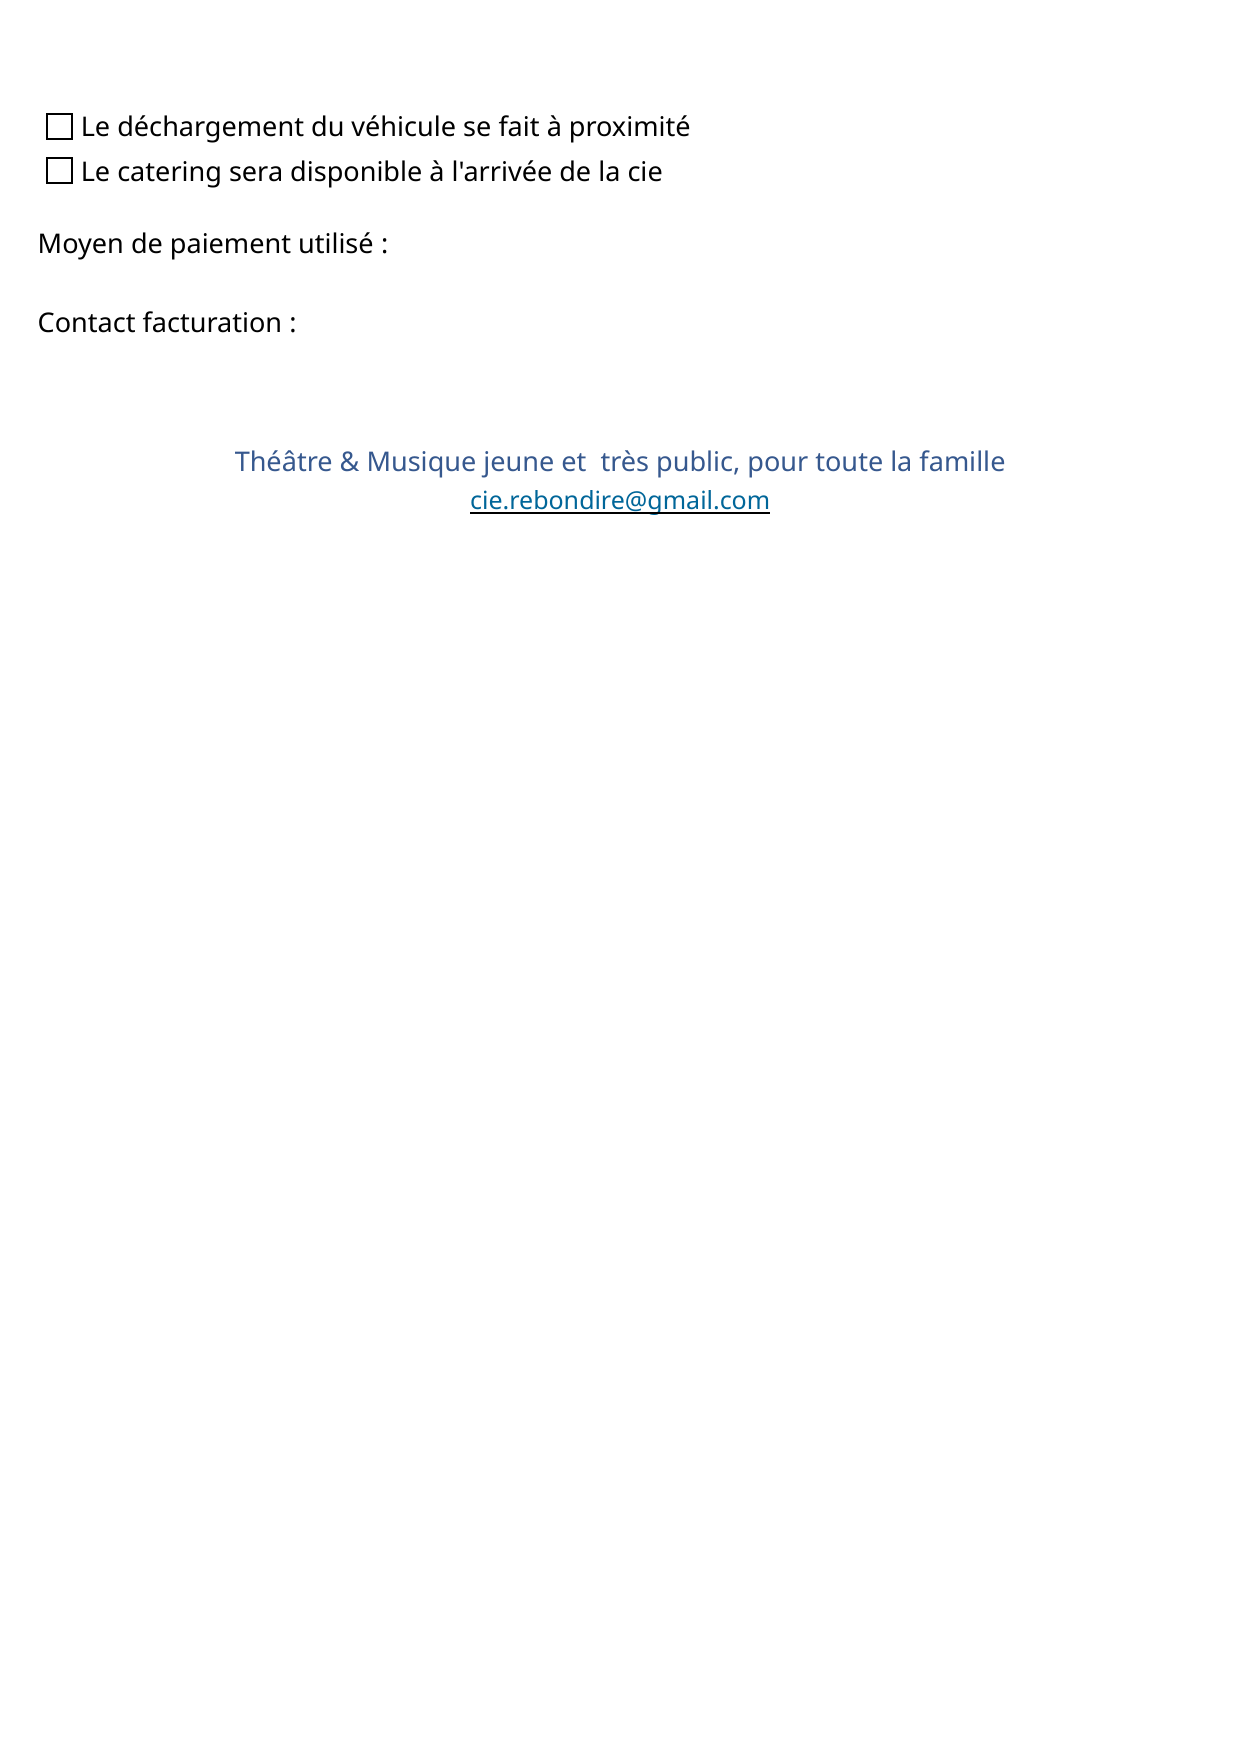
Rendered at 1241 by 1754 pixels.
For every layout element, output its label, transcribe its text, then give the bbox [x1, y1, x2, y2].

text Le catering sera disponible à l'arrivée de la cie [37, 152, 1203, 189]
text cie.rebondire@gmail.com [37, 483, 1203, 517]
text Contact facturation : [37, 303, 1203, 340]
text Le déchargement du véhicule se fait à proximité [37, 108, 1203, 145]
text Théâtre & Musique jeune et très public, pour toute la famille [37, 442, 1203, 479]
text Moyen de paiement utilisé : [37, 225, 1203, 262]
